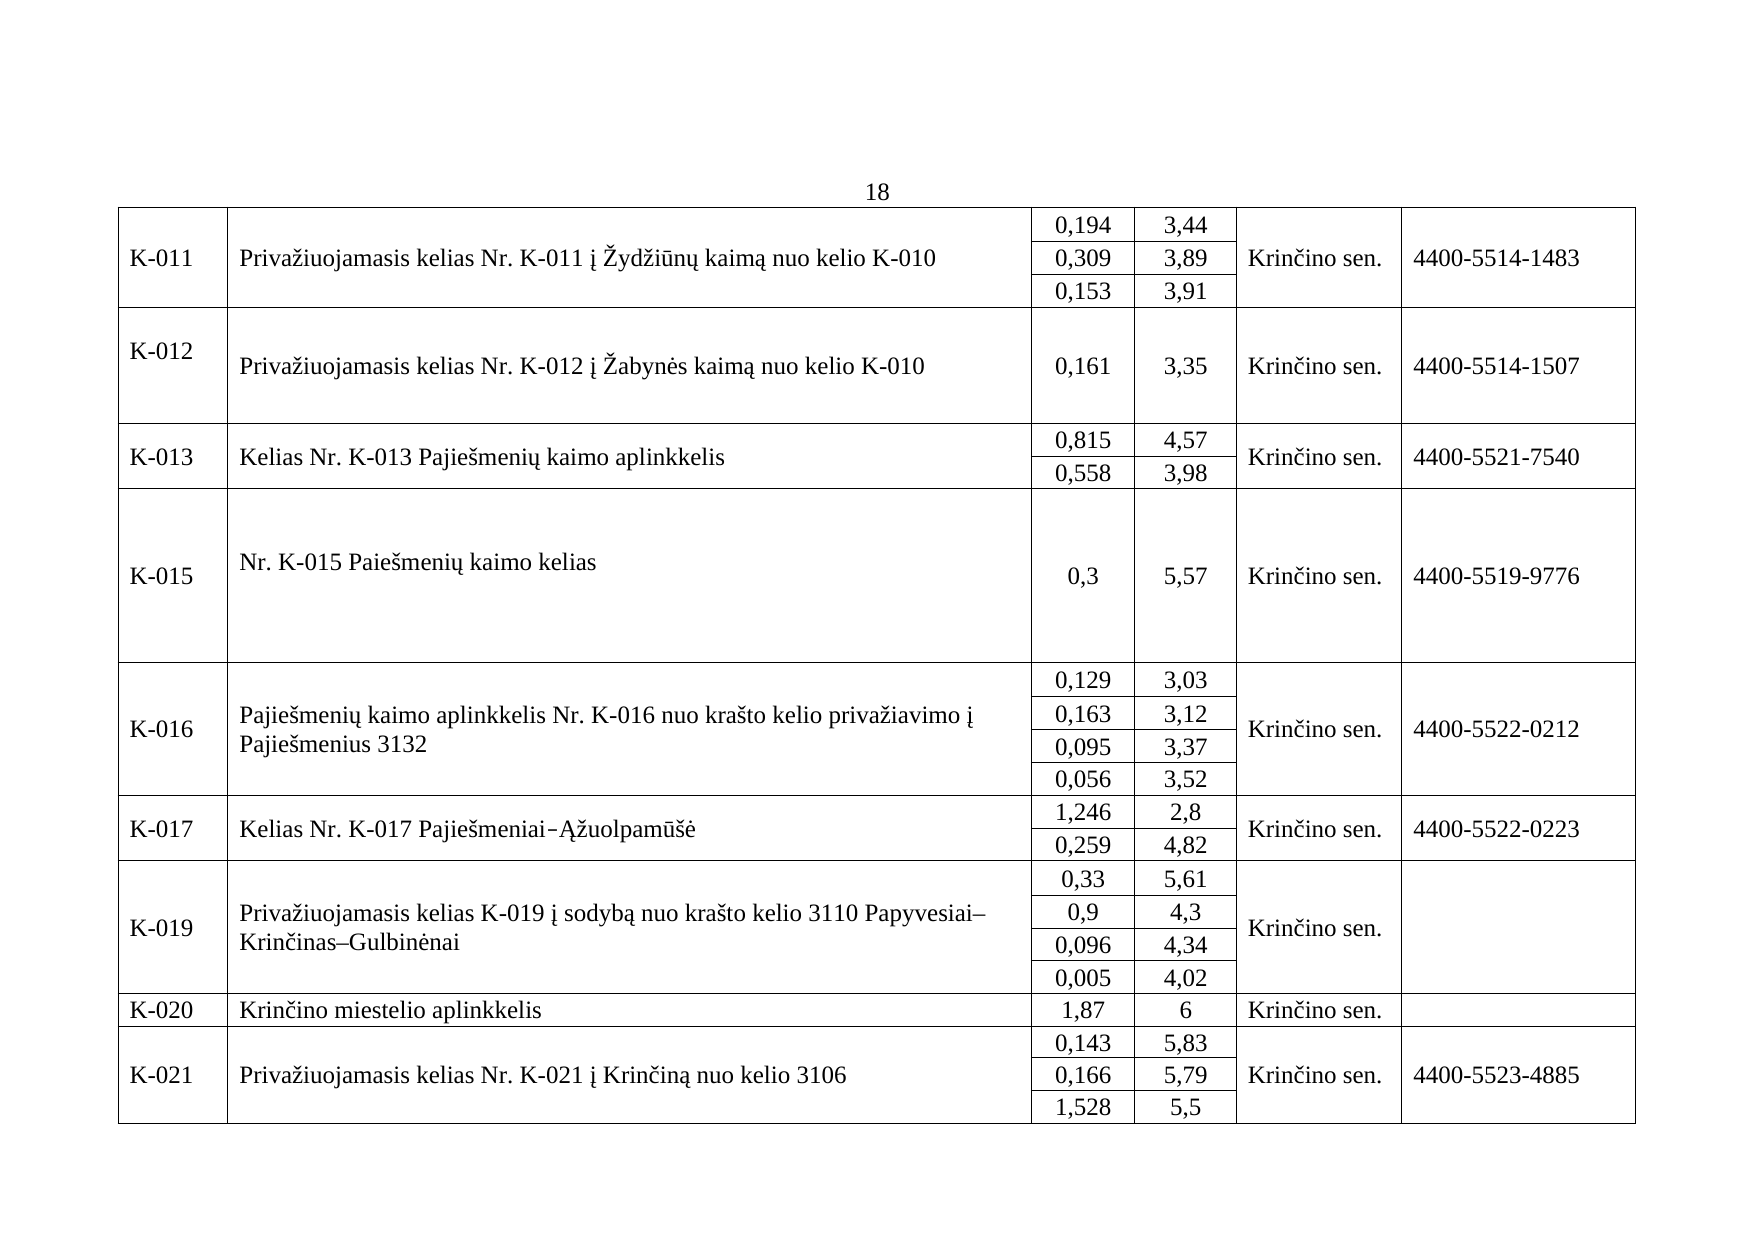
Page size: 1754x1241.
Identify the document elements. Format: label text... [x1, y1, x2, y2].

table_cell 3,35 [1135, 308, 1236, 423]
table_cell 4400-5522-0223 [1402, 796, 1635, 860]
table_cell 0,153 [1032, 275, 1134, 307]
table_cell 6 [1135, 994, 1236, 1026]
table_cell K-016 [119, 663, 227, 795]
table_cell 0,129 [1032, 663, 1134, 696]
table_cell 4,57 [1135, 424, 1236, 456]
table_cell Kelias Nr. K-013 Pajiešmenių kaimo aplinkkelis [228, 424, 1031, 488]
table_cell 3,98 [1135, 457, 1236, 488]
table_cell 3,12 [1135, 697, 1236, 729]
table_cell Krinčino sen. [1237, 663, 1401, 795]
table_cell K-011 [119, 208, 227, 307]
table_cell K-021 [119, 1027, 227, 1123]
table_cell 5,5 [1135, 1091, 1236, 1123]
table_cell 0,095 [1032, 730, 1134, 762]
table_cell 2,8 [1135, 796, 1236, 827]
table_cell 0,309 [1032, 242, 1134, 274]
table_cell 0,005 [1032, 961, 1134, 993]
table_cell 0,9 [1032, 896, 1134, 927]
table_cell 3,37 [1135, 730, 1236, 762]
table_cell 4400-5514-1483 [1402, 208, 1635, 307]
table_cell 4,82 [1135, 829, 1236, 860]
table_cell [1402, 861, 1635, 993]
table_cell [1402, 994, 1635, 1026]
table_cell 1,246 [1032, 796, 1134, 827]
table_cell K-013 [119, 424, 227, 488]
table_cell K-017 [119, 796, 227, 860]
table_cell 5,57 [1135, 489, 1236, 662]
table_cell Krinčino sen. [1237, 308, 1401, 423]
table_cell Krinčino miestelio aplinkkelis [228, 994, 1031, 1026]
table_cell Krinčino sen. [1237, 994, 1401, 1026]
table_cell Kelias Nr. K-017 Pajiešmeniai–Ąžuolpamūšė [228, 796, 1031, 860]
table_cell Krinčino sen. [1237, 489, 1401, 662]
table_cell 0,143 [1032, 1027, 1134, 1057]
table_cell 0,194 [1032, 208, 1134, 241]
table_cell 0,259 [1032, 829, 1134, 860]
table_cell Krinčino sen. [1237, 861, 1401, 993]
table_cell Nr. K-015 Paiešmenių kaimo kelias [228, 489, 1031, 662]
table_cell 0,558 [1032, 457, 1134, 488]
table_cell 0,096 [1032, 929, 1134, 960]
table_cell 5,61 [1135, 861, 1236, 895]
table_cell 1,528 [1032, 1091, 1134, 1123]
table_cell 3,91 [1135, 275, 1236, 307]
table_cell Krinčino sen. [1237, 208, 1401, 307]
table_cell 0,166 [1032, 1058, 1134, 1090]
table_cell 4,02 [1135, 961, 1236, 993]
table_cell 4400-5519-9776 [1402, 489, 1635, 662]
table_cell 0,33 [1032, 861, 1134, 895]
table_cell 0,161 [1032, 308, 1134, 423]
table_cell K-012 [119, 308, 227, 423]
table_cell 1,87 [1032, 994, 1134, 1026]
table_cell 0,3 [1032, 489, 1134, 662]
table_cell 4400-5523-4885 [1402, 1027, 1635, 1123]
table_cell 4400-5521-7540 [1402, 424, 1635, 488]
table_cell Pajiešmenių kaimo aplinkkelis Nr. K-016 nuo krašto kelio privažiavimo į Pajiešmenius 3132 [228, 663, 1031, 795]
table_cell 0,163 [1032, 697, 1134, 729]
table_cell 4400-5514-1507 [1402, 308, 1635, 423]
table_cell 4,3 [1135, 896, 1236, 927]
table_cell Privažiuojamasis kelias Nr. K-021 į Krinčiną nuo kelio 3106 [228, 1027, 1031, 1123]
table_cell Krinčino sen. [1237, 1027, 1401, 1123]
table_cell 4,34 [1135, 929, 1236, 960]
table_cell Krinčino sen. [1237, 424, 1401, 488]
table_cell 5,83 [1135, 1027, 1236, 1057]
table_cell Privažiuojamasis kelias K-019 į sodybą nuo krašto kelio 3110 Papyvesiai–Krinčinas–Gulbinėnai [228, 861, 1031, 993]
table_cell Privažiuojamasis kelias Nr. K-011 į Žydžiūnų kaimą nuo kelio K-010 [228, 208, 1031, 307]
table_cell 3,52 [1135, 763, 1236, 795]
table_cell 0,056 [1032, 763, 1134, 795]
table_cell 3,44 [1135, 208, 1236, 241]
table_cell 3,89 [1135, 242, 1236, 274]
table_cell 5,79 [1135, 1058, 1236, 1090]
table_cell 3,03 [1135, 663, 1236, 696]
table_cell K-019 [119, 861, 227, 993]
table_cell 4400-5522-0212 [1402, 663, 1635, 795]
table_cell K-020 [119, 994, 227, 1026]
table_cell 0,815 [1032, 424, 1134, 456]
table_cell Privažiuojamasis kelias Nr. K-012 į Žabynės kaimą nuo kelio K-010 [228, 308, 1031, 423]
table_cell K-015 [119, 489, 227, 662]
table_cell Krinčino sen. [1237, 796, 1401, 860]
